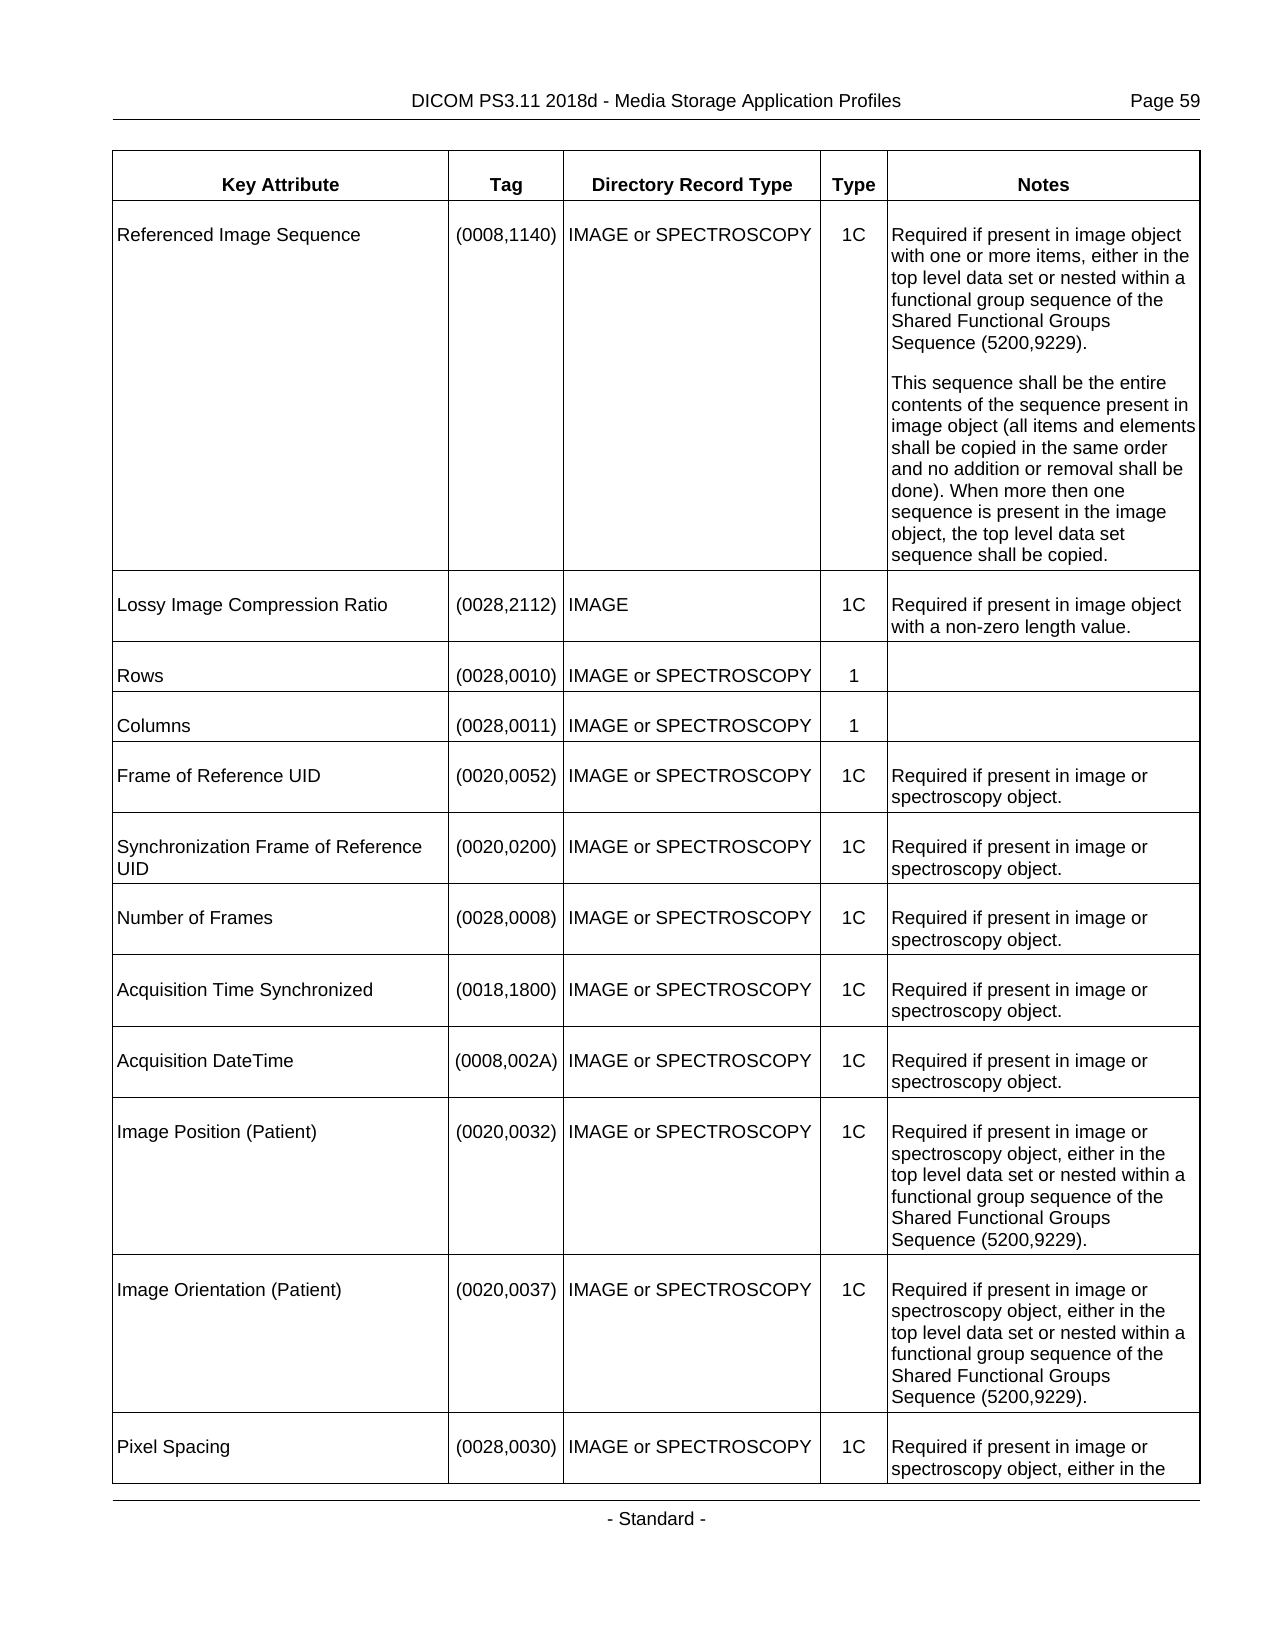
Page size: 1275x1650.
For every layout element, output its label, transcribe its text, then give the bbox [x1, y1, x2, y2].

table_cell 1C [821, 1413, 887, 1483]
table_cell (0008,1140) [449, 201, 563, 570]
table_cell 1C [821, 1255, 887, 1412]
table_cell Required if present in image or spectroscopy object. [888, 742, 1199, 812]
table_cell Acquisition DateTime [113, 1027, 448, 1097]
table_cell Required if present in image or spectroscopy object. [888, 1027, 1199, 1097]
table_cell IMAGE or SPECTROSCOPY [564, 1413, 820, 1483]
table_cell (0028,2112) [449, 571, 563, 641]
table_cell Required if present in image or spectroscopy object, either in the top level data set or nested within a functional group sequence of the Shared Functional Groups Sequence (5200,9229). [888, 1098, 1199, 1254]
table_cell Lossy Image Compression Ratio [113, 571, 448, 641]
table_cell 1C [821, 813, 887, 883]
table_cell (0028,0010) [449, 642, 563, 691]
table_cell Frame of Reference UID [113, 742, 448, 812]
table_cell 1C [821, 201, 887, 570]
table_cell 1C [821, 571, 887, 641]
table_cell 1 [821, 692, 887, 741]
table_cell Referenced Image Sequence [113, 201, 448, 570]
table_cell IMAGE or SPECTROSCOPY [564, 642, 820, 691]
table_cell 1C [821, 884, 887, 954]
table_cell Number of Frames [113, 884, 448, 954]
table_cell (0020,0032) [449, 1098, 563, 1254]
table_cell 1C [821, 1098, 887, 1254]
table_cell IMAGE or SPECTROSCOPY [564, 1255, 820, 1412]
table_cell 1C [821, 742, 887, 812]
table_header Key Attribute [113, 151, 448, 200]
table_cell (0008,002A) [449, 1027, 563, 1097]
table_cell Acquisition Time Synchronized [113, 955, 448, 1026]
table_cell Required if present in image or spectroscopy object, either in the top level data set or nested within a functional group sequence of the Shared Functional Groups Sequence (5200,9229). [888, 1255, 1199, 1412]
table_cell IMAGE or SPECTROSCOPY [564, 692, 820, 741]
table_cell Image Position (Patient) [113, 1098, 448, 1254]
table_cell [888, 642, 1199, 691]
table_header Type [821, 151, 887, 200]
table_cell IMAGE or SPECTROSCOPY [564, 813, 820, 883]
table_cell Columns [113, 692, 448, 741]
table_header Notes [888, 151, 1199, 200]
table_cell IMAGE or SPECTROSCOPY [564, 955, 820, 1026]
table_cell Image Orientation (Patient) [113, 1255, 448, 1412]
table_cell Pixel Spacing [113, 1413, 448, 1483]
table_cell (0020,0052) [449, 742, 563, 812]
table_cell IMAGE or SPECTROSCOPY [564, 1027, 820, 1097]
table_cell IMAGE or SPECTROSCOPY [564, 742, 820, 812]
table_cell IMAGE or SPECTROSCOPY [564, 201, 820, 570]
table_cell IMAGE or SPECTROSCOPY [564, 884, 820, 954]
table_cell (0020,0200) [449, 813, 563, 883]
table_cell IMAGE [564, 571, 820, 641]
table_cell IMAGE or SPECTROSCOPY [564, 1098, 820, 1254]
table_cell [888, 692, 1199, 741]
table_cell (0018,1800) [449, 955, 563, 1026]
table_cell Required if present in image or spectroscopy object. [888, 955, 1199, 1026]
table_cell 1 [821, 642, 887, 691]
table_header Tag [449, 151, 563, 200]
table_cell (0028,0008) [449, 884, 563, 954]
table_cell 1C [821, 1027, 887, 1097]
table_cell Required if present in image or spectroscopy object. [888, 884, 1199, 954]
table_cell 1C [821, 955, 887, 1026]
table_cell Synchronization Frame of Reference UID [113, 813, 448, 883]
table_cell (0028,0030) [449, 1413, 563, 1483]
table_cell Required if present in image or spectroscopy object. [888, 813, 1199, 883]
table_cell Rows [113, 642, 448, 691]
table_cell Required if present in image object with a non-zero length value. [888, 571, 1199, 641]
table_cell Required if present in image object with one or more items, either in the top level data set or nested within a functional group sequence of the Shared Functional Groups Sequence (5200,9229). This sequence shall be the entire contents of the sequence present in image object (all items and elements shall be copied in the same order and no addition or removal shall be done). When more then one sequence is present in the image object, the top level data set sequence shall be copied. [888, 201, 1199, 570]
table_cell (0028,0011) [449, 692, 563, 741]
table_cell (0020,0037) [449, 1255, 563, 1412]
table_header Directory Record Type [564, 151, 820, 200]
table_cell Required if present in image or spectroscopy object, either in the [888, 1413, 1199, 1483]
